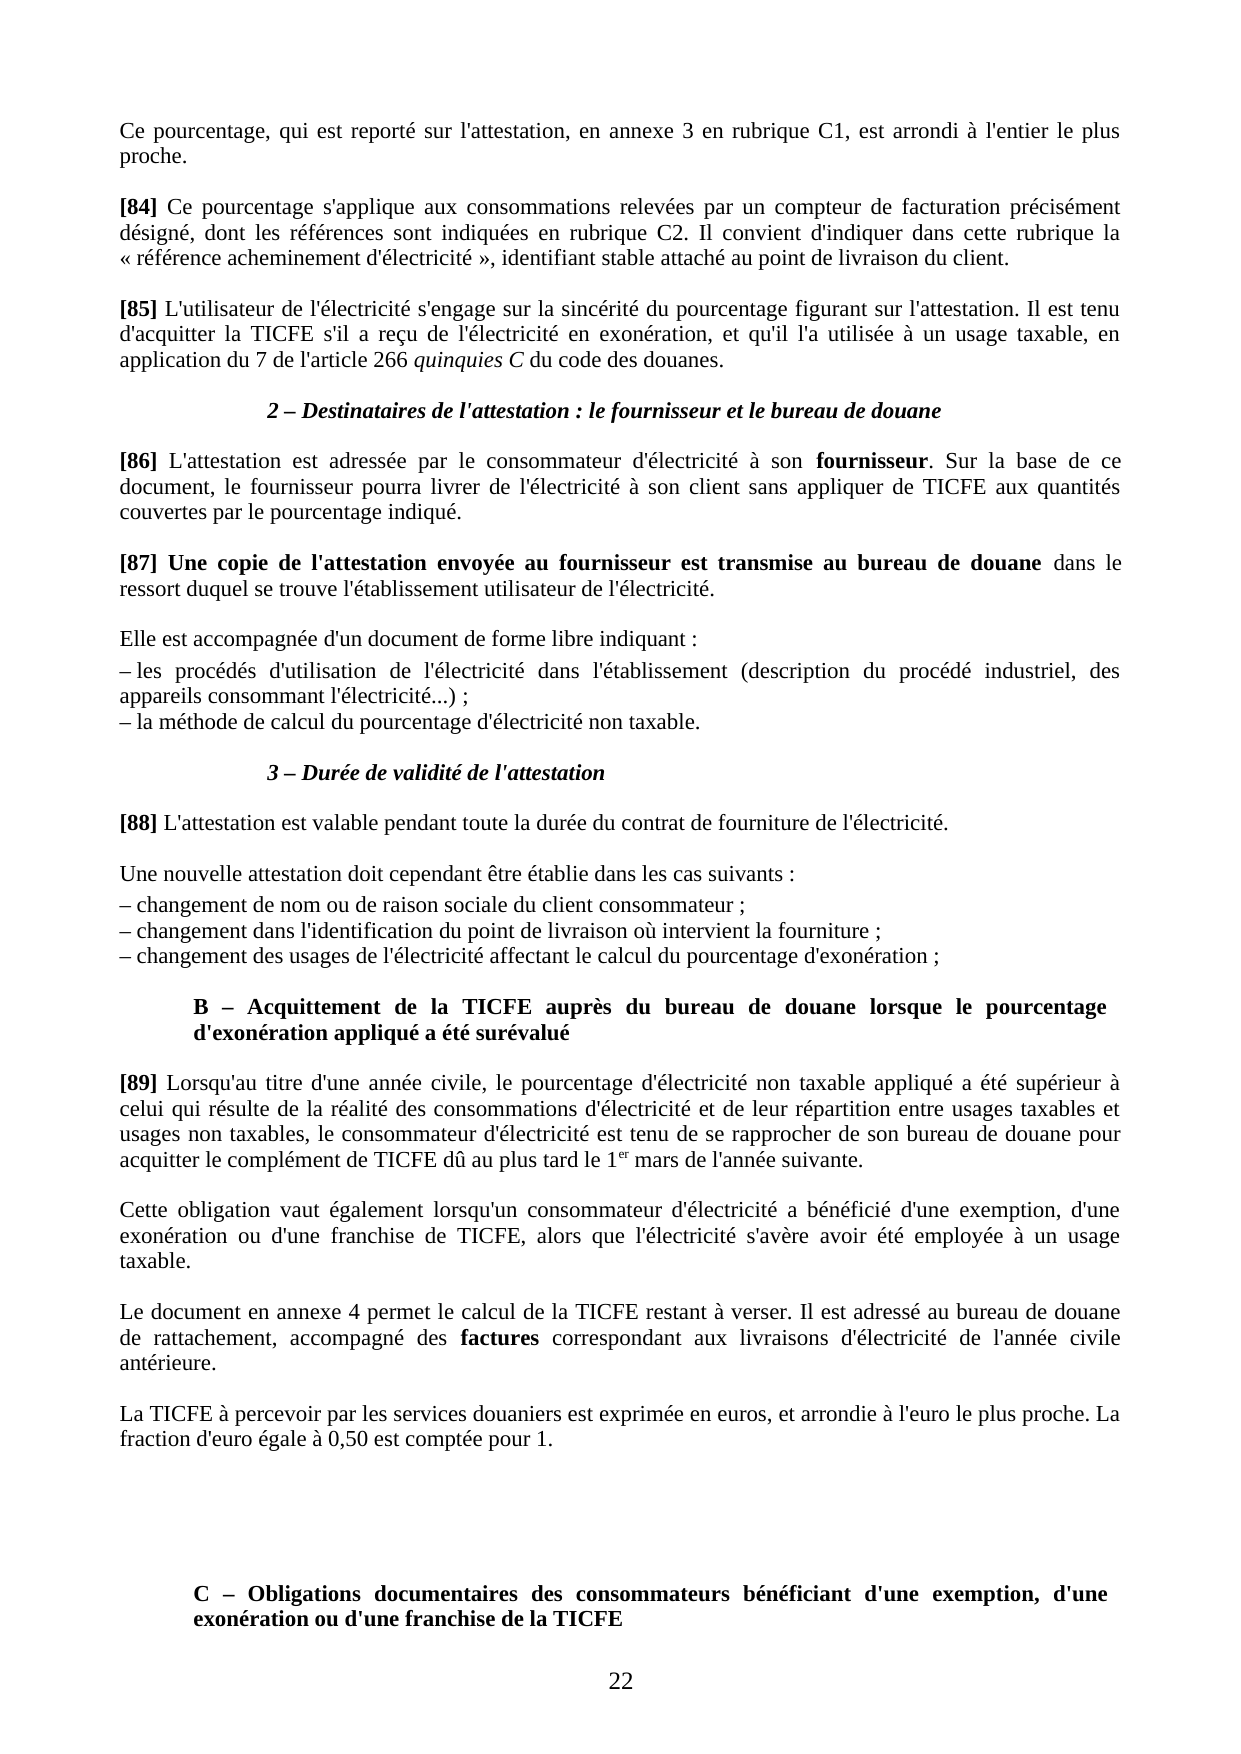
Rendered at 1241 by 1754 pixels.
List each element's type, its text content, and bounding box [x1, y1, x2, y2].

text – les procédés d'utilisation de l'électricité dans l'établissement (description du procédé industriel, des appareils consommant l'électricité...) ; [119, 658, 1122, 709]
text B – Acquittement de la TICFE auprès du bureau de douane lorsque le pourcentage d'exonération appliqué a été surévalué [119, 994, 1122, 1045]
text 2 – Destinataires de l'attestation : le fournisseur et le bureau de douane [119, 398, 1122, 423]
text [84] Ce pourcentage s'applique aux consommations relevées par un compteur de facturation précisément désigné, dont les références sont indiquées en rubrique C2. Il convient d'indiquer dans cette rubrique la « référence acheminement d'électricité », identifiant stable attaché au point de livraison du client. [119, 194, 1122, 271]
text – changement dans l'identification du point de livraison où intervient la fourniture ; [119, 918, 1122, 943]
text La TICFE à percevoir par les services douaniers est exprimée en euros, et arrondie à l'euro le plus proche. La fraction d'euro égale à 0,50 est comptée pour 1. [119, 1401, 1122, 1452]
text Une nouvelle attestation doit cependant être établie dans les cas suivants : [119, 861, 1122, 887]
text [86] L'attestation est adressée par le consommateur d'électricité à son fournisseur. Sur la base de ce document, le fournisseur pourra livrer de l'électricité à son client sans appliquer de TICFE aux quantités couvertes par le pourcentage indiqué. [119, 448, 1122, 525]
text Elle est accompagnée d'un document de forme libre indiquant : [119, 626, 1122, 652]
text – changement de nom ou de raison sociale du client consommateur ; [119, 892, 1122, 918]
text [87] Une copie de l'attestation envoyée au fournisseur est transmise au bureau de douane dans le ressort duquel se trouve l'établissement utilisateur de l'électricité. [119, 550, 1122, 601]
text – la méthode de calcul du pourcentage d'électricité non taxable. [119, 709, 1122, 734]
text Le document en annexe 4 permet le calcul de la TICFE restant à verser. Il est adressé au bureau de douane de rattachement, accompagné des factures correspondant aux livraisons d'électricité de l'année civile antérieure. [119, 1299, 1122, 1375]
text 3 – Durée de validité de l'attestation [119, 759, 1122, 785]
text Cette obligation vaut également lorsqu'un consommateur d'électricité a bénéficié d'une exemption, d'une exonération ou d'une franchise de TICFE, alors que l'électricité s'avère avoir été employée à un usage taxable. [119, 1197, 1122, 1274]
text Ce pourcentage, qui est reporté sur l'attestation, en annexe 3 en rubrique C1, est arrondi à l'entier le plus proche. [119, 118, 1122, 169]
text [85] L'utilisateur de l'électricité s'engage sur la sincérité du pourcentage figurant sur l'attestation. Il est tenu d'acquitter la TICFE s'il a reçu de l'électricité en exonération, et qu'il l'a utilisée à un usage taxable, en application du 7 de l'article 266 quinquies C du code des douanes. [119, 296, 1122, 372]
text C – Obligations documentaires des consommateurs bénéficiant d'une exemption, d'une exonération ou d'une franchise de la TICFE [119, 1579, 1122, 1632]
text – changement des usages de l'électricité affectant le calcul du pourcentage d'exonération ; [119, 943, 1122, 969]
text [88] L'attestation est valable pendant toute la durée du contrat de fourniture de l'électricité. [119, 810, 1122, 836]
text [89] Lorsqu'au titre d'une année civile, le pourcentage d'électricité non taxable appliqué a été supérieur à celui qui résulte de la réalité des consommations d'électricité et de leur répartition entre usages taxables et usages non taxables, le consommateur d'électricité est tenu de se rapprocher de son bureau de douane pour acquitter le complément de TICFE dû au plus tard le 1er mars de l'année suivante. [119, 1070, 1122, 1172]
